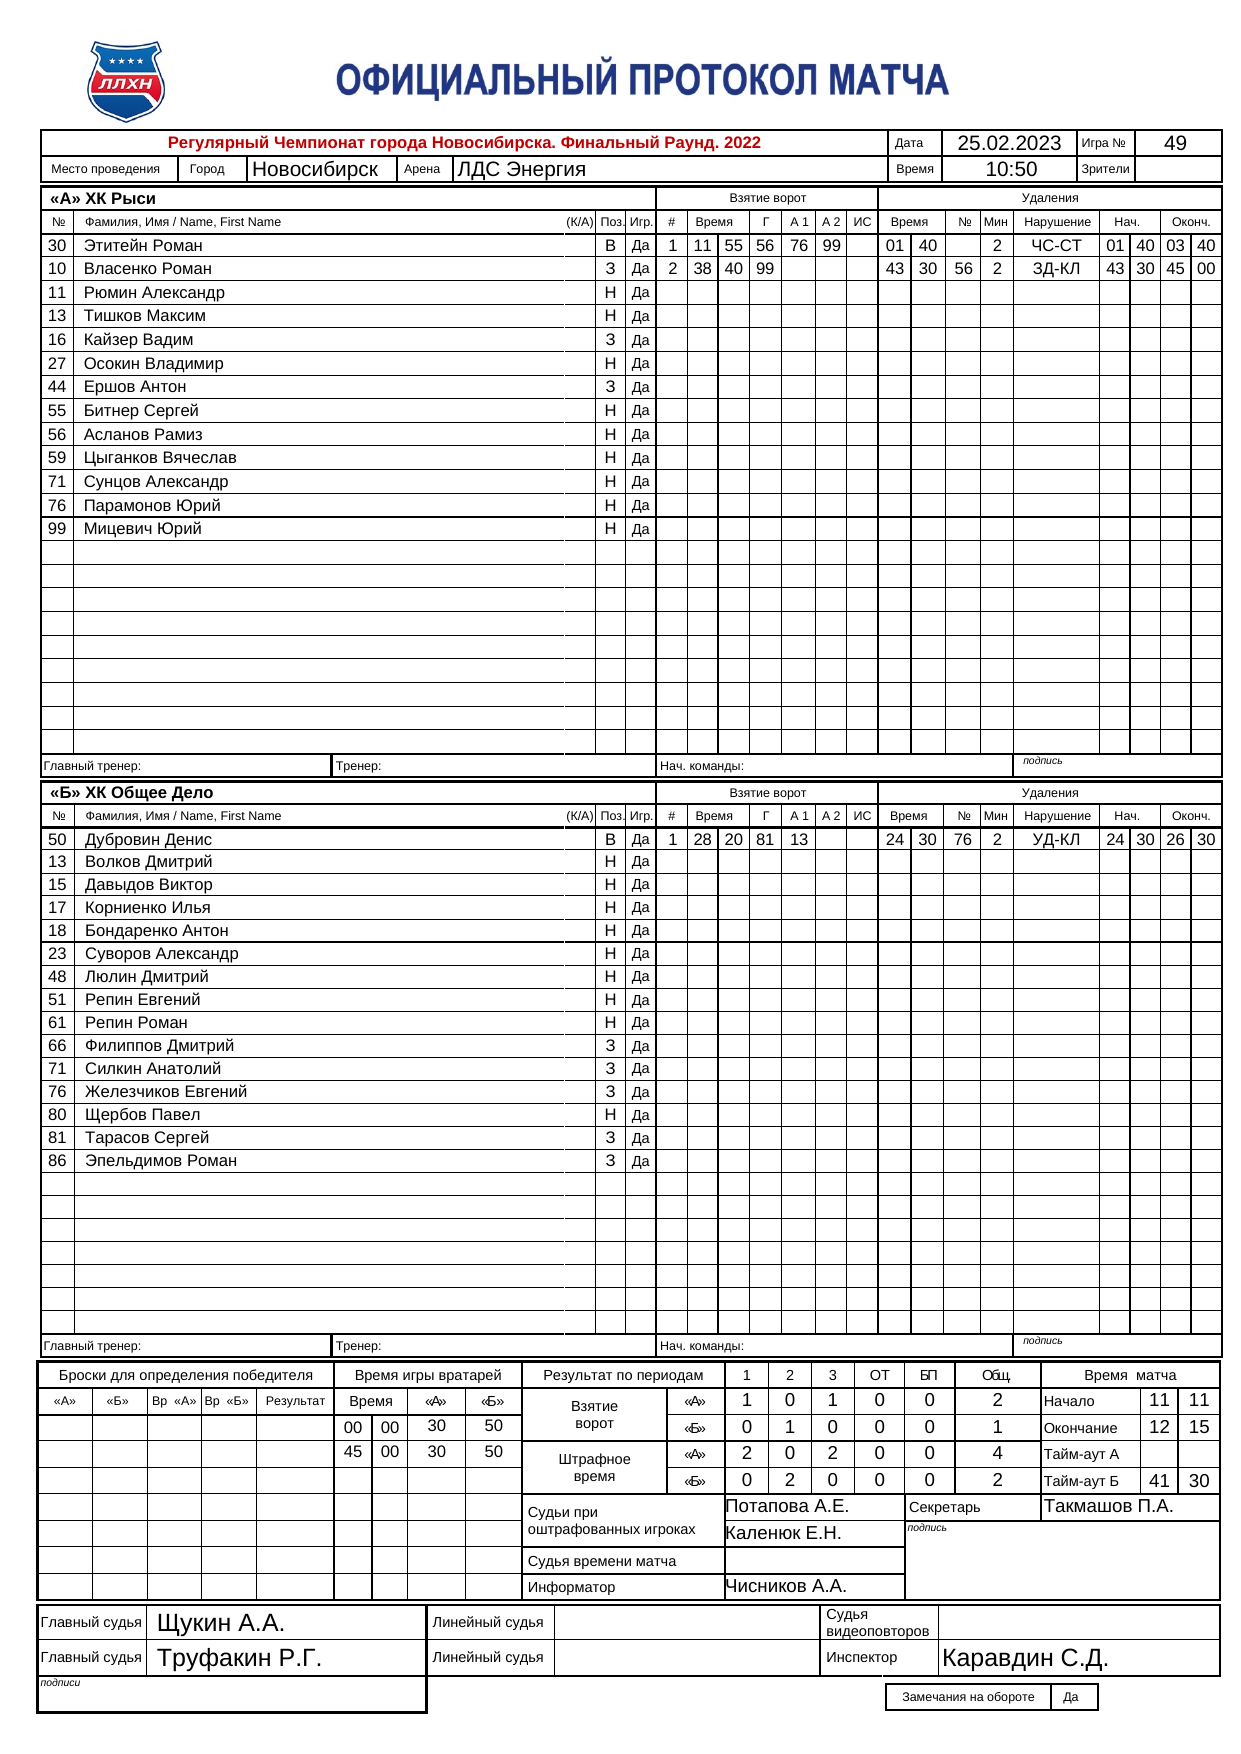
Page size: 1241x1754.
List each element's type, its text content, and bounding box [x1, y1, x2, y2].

table_cell [750, 1265, 781, 1287]
table_cell [1161, 423, 1190, 445]
table_cell [981, 896, 1013, 918]
table_cell [42, 636, 73, 658]
table_cell [879, 494, 910, 516]
table_cell [816, 518, 846, 540]
table_cell [912, 281, 945, 303]
table_cell [879, 1150, 910, 1172]
table_cell [657, 896, 687, 918]
table_cell [1161, 966, 1190, 987]
table_cell [879, 305, 910, 327]
table_cell «Б » [466, 1389, 521, 1413]
table_cell [1100, 1104, 1129, 1126]
table_cell [1131, 1196, 1160, 1218]
table_cell [1131, 874, 1160, 895]
table_header Игра № [1078, 131, 1134, 155]
table_cell [879, 1081, 910, 1103]
table_header ОТ [855, 1363, 904, 1387]
table_cell [816, 966, 846, 987]
table_cell [750, 896, 781, 918]
table_cell [782, 943, 815, 964]
table_cell [657, 1265, 687, 1287]
table_cell [1131, 943, 1160, 964]
table_cell Время [688, 211, 749, 233]
table_cell Нач. команды: [657, 1335, 1012, 1356]
table_cell 11 [42, 281, 73, 303]
table_cell [657, 1311, 687, 1333]
table_cell 30 [912, 829, 943, 849]
table_cell [782, 1288, 815, 1310]
table_cell [1161, 989, 1190, 1011]
table_cell [879, 683, 910, 706]
table_cell Судья времени матча [523, 1548, 724, 1573]
table_cell [719, 399, 749, 422]
table_cell [847, 494, 877, 516]
table_cell [750, 1012, 781, 1033]
table_cell [944, 1219, 980, 1241]
table_cell [1179, 1441, 1219, 1467]
table_cell 66 [42, 1035, 74, 1057]
table_cell [981, 376, 1013, 398]
table_cell [847, 257, 877, 280]
table_cell [981, 423, 1013, 445]
table_cell [688, 1173, 717, 1195]
table_cell [1100, 1150, 1129, 1172]
table_cell [816, 328, 846, 351]
table_cell [750, 730, 781, 753]
table_cell [879, 896, 910, 918]
table_cell [565, 1035, 595, 1057]
table_cell 48 [42, 966, 74, 987]
table_cell 51 [42, 989, 74, 1011]
table_cell [688, 305, 717, 327]
table_cell [1161, 1104, 1190, 1126]
table_cell [565, 1265, 595, 1287]
table_cell [74, 541, 564, 564]
table_cell [816, 943, 846, 964]
table_cell [565, 446, 595, 469]
table_cell [912, 874, 943, 895]
table_cell [816, 612, 846, 634]
table_cell [1131, 305, 1160, 327]
table_cell Н [596, 896, 625, 918]
table_cell Да [626, 423, 655, 445]
table_cell [1192, 305, 1221, 327]
table_cell 1 [657, 235, 687, 256]
table_cell [688, 470, 717, 493]
table_cell [816, 896, 846, 918]
table_cell [946, 612, 980, 634]
table_cell [847, 1311, 877, 1333]
table_cell [39, 1416, 92, 1440]
table_cell [847, 376, 877, 398]
table_cell [912, 565, 945, 587]
table_cell 0 [905, 1389, 954, 1413]
table_cell Фамилия, Имя / Name, First Name [75, 805, 565, 826]
table_cell [202, 1574, 256, 1599]
table_cell [750, 1219, 781, 1241]
table_cell [657, 850, 687, 872]
table_cell [1131, 1265, 1160, 1287]
table_cell № [946, 211, 980, 233]
table_cell [596, 1219, 625, 1241]
table_cell [981, 874, 1013, 895]
table_cell [981, 1081, 1013, 1103]
table_cell [565, 1012, 595, 1033]
table_cell [946, 399, 980, 422]
table_cell [1100, 1081, 1129, 1103]
table_cell 0 [726, 1468, 768, 1493]
table_cell [1100, 305, 1129, 327]
table_cell [1100, 494, 1129, 516]
table_cell [847, 588, 877, 611]
table_cell [719, 707, 749, 729]
table_cell [879, 1196, 910, 1218]
table_cell [946, 235, 980, 256]
table_cell [565, 565, 595, 587]
table_cell [782, 730, 815, 753]
table_cell [912, 1173, 943, 1195]
table_cell [657, 943, 687, 964]
table_cell [1100, 399, 1129, 422]
table_cell [981, 494, 1013, 516]
table_cell [946, 446, 980, 469]
table_cell [750, 376, 781, 398]
table_cell [847, 541, 877, 564]
table_cell Нарушение [1014, 805, 1099, 826]
table_cell [257, 1574, 333, 1599]
table_cell [782, 376, 815, 398]
table_cell 03 [1161, 235, 1190, 256]
table_cell [1161, 943, 1190, 964]
table_cell Да [626, 920, 655, 941]
table_cell [750, 612, 781, 634]
table_cell [565, 636, 595, 658]
table_cell Мин [981, 211, 1013, 233]
table_cell [847, 1196, 877, 1218]
table_cell [202, 1441, 256, 1467]
table_cell [1131, 730, 1160, 753]
table_header Взятие ворот [657, 783, 877, 803]
table_cell [782, 470, 815, 493]
table_cell [688, 565, 717, 587]
table_cell [1131, 470, 1160, 493]
table_cell Игр. [626, 211, 655, 233]
table_cell [719, 1081, 749, 1103]
table_cell [816, 470, 846, 493]
table_cell З [596, 328, 625, 351]
table_cell [1192, 966, 1221, 987]
table_cell З [596, 1058, 625, 1079]
table_cell [1192, 730, 1221, 753]
table_cell [719, 943, 749, 964]
table_cell [688, 1311, 717, 1333]
table_cell Каленюк Е.Н. [726, 1521, 904, 1546]
table_cell Да [626, 1127, 655, 1149]
table_cell [657, 1104, 687, 1126]
table_cell 1 [769, 1415, 811, 1440]
table_cell 13 [42, 850, 74, 872]
table_cell 2 [769, 1468, 811, 1493]
table_cell [912, 470, 945, 493]
table_cell [75, 1173, 564, 1195]
table_cell 76 [42, 1081, 74, 1103]
table_cell Нач. команды: [657, 755, 1012, 776]
table_cell [912, 730, 945, 753]
table_cell [750, 281, 781, 303]
table_cell [202, 1494, 256, 1520]
table_cell [1014, 920, 1099, 941]
table_cell [596, 1196, 625, 1218]
table_cell Тарасов Сергей [75, 1127, 564, 1149]
table_cell [1192, 399, 1221, 422]
table_cell [202, 1547, 256, 1573]
table_cell Потапова А.Е. [726, 1495, 904, 1520]
table_cell [688, 920, 717, 941]
table_cell [816, 1104, 846, 1126]
table_cell [981, 399, 1013, 422]
table_cell [782, 352, 815, 374]
table_cell [782, 989, 815, 1011]
table_cell [1192, 281, 1221, 303]
table_cell [782, 966, 815, 987]
table_cell [1014, 494, 1099, 516]
table_cell [565, 1288, 595, 1310]
table_cell 11 [688, 235, 717, 256]
table_cell [657, 352, 687, 374]
table_cell [42, 1288, 74, 1310]
table_cell [657, 376, 687, 398]
table_cell [565, 1219, 595, 1241]
table_cell «А» [668, 1389, 724, 1413]
table_cell [1131, 1173, 1160, 1195]
table_cell [1161, 730, 1190, 753]
table_cell «Б» [668, 1468, 724, 1493]
table_cell [565, 305, 595, 327]
table_cell [1014, 1219, 1099, 1241]
table_cell [565, 989, 595, 1011]
table_cell [565, 850, 595, 872]
table_cell [944, 1265, 980, 1287]
table_cell [466, 1521, 521, 1546]
table_cell [688, 989, 717, 1011]
table_cell Информатор [523, 1575, 724, 1599]
table_cell [981, 281, 1013, 303]
table_cell В [596, 235, 625, 256]
table_cell 30 [408, 1416, 465, 1440]
table_cell 0 [812, 1468, 854, 1493]
table_cell [912, 850, 943, 872]
table_cell 45 [1161, 257, 1190, 280]
table_cell [1192, 1035, 1221, 1057]
table_cell [1100, 874, 1129, 895]
table_cell [565, 659, 595, 682]
table_cell [1161, 1150, 1190, 1172]
table_cell [74, 659, 564, 682]
table_cell [626, 683, 655, 706]
table_cell [946, 518, 980, 540]
table_cell Г [750, 805, 781, 826]
table_cell [782, 446, 815, 469]
table_cell [657, 470, 687, 493]
table_cell [1131, 423, 1160, 445]
table_cell [1100, 1242, 1129, 1264]
table_cell [202, 1468, 256, 1493]
table_cell [148, 1574, 201, 1599]
table_cell [1131, 1127, 1160, 1149]
table_cell [946, 494, 980, 516]
table_cell [1192, 1081, 1221, 1103]
table_cell [879, 1311, 910, 1333]
table_cell [1192, 943, 1221, 964]
table_cell [626, 730, 655, 753]
table_cell [944, 850, 980, 872]
table_cell [847, 730, 877, 753]
table_cell [944, 1104, 980, 1126]
table_cell [816, 1265, 846, 1287]
table_cell [981, 1242, 1013, 1264]
table_cell Да [626, 352, 655, 374]
table_cell Люлин Дмитрий [75, 966, 564, 987]
table_cell [657, 494, 687, 516]
table_cell [816, 989, 846, 1011]
table_cell [1131, 707, 1160, 729]
table_cell З [596, 1081, 625, 1103]
table_cell [1161, 1196, 1190, 1218]
table_cell [816, 446, 846, 469]
table_cell 76 [782, 235, 815, 256]
table_cell [1161, 518, 1190, 540]
table_cell [657, 588, 687, 611]
table_cell [39, 1494, 92, 1520]
table_cell [719, 541, 749, 564]
table_cell [879, 1035, 910, 1057]
table_cell Зрители [1078, 157, 1134, 181]
table_cell ИС [847, 805, 877, 826]
table_cell Да [626, 829, 655, 849]
table_cell [1192, 874, 1221, 895]
table_cell [1100, 446, 1129, 469]
table_cell [719, 518, 749, 540]
table_cell [373, 1494, 407, 1520]
table_cell [912, 446, 945, 469]
table_cell Н [596, 305, 625, 327]
table_cell 13 [782, 829, 815, 849]
table_cell Да [626, 1104, 655, 1126]
table_cell «А» [408, 1389, 465, 1413]
table_cell Время [335, 1389, 407, 1413]
table_cell [816, 352, 846, 374]
table_cell [847, 565, 877, 587]
table_cell Эпельдимов Роман [75, 1150, 564, 1172]
table_cell [657, 920, 687, 941]
table_cell [1192, 1311, 1221, 1333]
table_cell [1192, 1058, 1221, 1079]
table_cell 12 [1141, 1415, 1177, 1440]
table_cell [1100, 541, 1129, 564]
table_cell [1014, 612, 1099, 634]
table_cell Н [596, 943, 625, 964]
table_cell 4 [956, 1442, 1040, 1467]
table_cell 24 [1100, 829, 1129, 849]
table_cell [719, 874, 749, 895]
table_cell 00 [373, 1441, 407, 1467]
table_cell [688, 352, 717, 374]
table_cell Фамилия, Имя / Name, First Name [74, 211, 565, 233]
table_cell 43 [879, 257, 910, 280]
table_cell [408, 1494, 465, 1520]
table_cell [1100, 588, 1129, 611]
table_cell [981, 920, 1013, 941]
table_cell [879, 730, 910, 753]
table_cell [946, 423, 980, 445]
table_cell [981, 470, 1013, 493]
table_cell [782, 612, 815, 634]
table_cell [1100, 730, 1129, 753]
table_cell [782, 423, 815, 445]
table_cell [782, 494, 815, 516]
table_cell [782, 636, 815, 658]
table_cell [782, 896, 815, 918]
table_cell [93, 1494, 147, 1520]
table_cell [879, 376, 910, 398]
table_cell [847, 518, 877, 540]
table_cell [39, 1574, 92, 1599]
table_cell [847, 470, 877, 493]
table_cell [565, 612, 595, 634]
table_cell [42, 707, 73, 729]
table_cell [879, 328, 910, 351]
table_cell [39, 1441, 92, 1467]
table_cell [847, 446, 877, 469]
table_cell [816, 730, 846, 753]
table_header 25.02.2023 [943, 131, 1076, 155]
table_cell [1161, 565, 1190, 587]
table_cell [1100, 1311, 1129, 1333]
table_cell [719, 920, 749, 941]
table_cell [981, 659, 1013, 682]
table_cell З [596, 1127, 625, 1149]
table_cell [1100, 423, 1129, 445]
table_cell [408, 1468, 465, 1493]
table_cell [1131, 1242, 1160, 1264]
table_cell Да [626, 1081, 655, 1103]
table_cell [912, 1311, 943, 1333]
table_cell [42, 1311, 74, 1333]
table_cell Ершов Антон [74, 376, 564, 398]
table_cell [1141, 1441, 1177, 1467]
table_cell Тренер: [333, 1335, 655, 1356]
table_cell [555, 1606, 819, 1639]
table_cell [847, 235, 877, 256]
table_cell [782, 1104, 815, 1126]
table_cell [257, 1521, 333, 1546]
table_cell [1192, 1196, 1221, 1218]
table_cell А 2 [816, 805, 846, 826]
table_cell А 1 [782, 211, 815, 233]
table_cell [1131, 1104, 1160, 1126]
table_cell [944, 1081, 980, 1103]
table_cell 45 [335, 1441, 371, 1467]
table_header Замечания на обороте [887, 1685, 1050, 1709]
table_header БП [905, 1363, 954, 1387]
table_cell [912, 1104, 943, 1126]
table_cell [626, 1311, 655, 1333]
table_cell [565, 494, 595, 516]
table_cell [1014, 1081, 1099, 1103]
table_cell [944, 1173, 980, 1195]
table_cell [565, 257, 595, 280]
table_cell [946, 588, 980, 611]
table_cell [1161, 1311, 1190, 1333]
picture [5, 28, 1179, 129]
table_header 49 [1136, 131, 1221, 155]
table_cell [1131, 1150, 1160, 1172]
table_cell [912, 707, 945, 729]
table_cell [596, 1288, 625, 1310]
table_cell подпись [906, 1522, 1219, 1599]
table_cell 55 [42, 399, 73, 422]
table_cell [466, 1494, 521, 1520]
table_cell [981, 541, 1013, 564]
table_cell 99 [816, 235, 846, 256]
table_cell [1014, 541, 1099, 564]
table_cell [981, 1173, 1013, 1195]
table_cell [688, 1150, 717, 1172]
table_cell 86 [42, 1150, 74, 1172]
table_cell [981, 1196, 1013, 1218]
table_cell [1161, 1058, 1190, 1079]
table_cell Н [596, 920, 625, 941]
table_cell Время [688, 805, 749, 826]
table_cell Линейный судья [428, 1606, 554, 1639]
table_cell [816, 1081, 846, 1103]
table_cell 00 [1192, 257, 1221, 280]
table_cell [1131, 494, 1160, 516]
table_cell [1192, 896, 1221, 918]
table_cell [946, 730, 980, 753]
table_cell [946, 565, 980, 587]
table_cell УД-КЛ [1014, 829, 1099, 849]
table_cell [782, 257, 815, 280]
table_cell Дубровин Денис [75, 829, 564, 849]
table_cell [912, 989, 943, 1011]
table_cell [816, 1058, 846, 1079]
table_cell [719, 1012, 749, 1033]
table_cell [912, 1265, 943, 1287]
table_cell [719, 565, 749, 587]
table_cell [946, 352, 980, 374]
table_cell 26 [1161, 829, 1190, 849]
table_cell [1100, 1173, 1129, 1195]
table_cell Новосибирск [248, 157, 396, 181]
table_cell # [657, 211, 687, 233]
table_cell [782, 850, 815, 872]
table_cell [688, 1035, 717, 1057]
table_cell [912, 352, 945, 374]
table_cell Нач. [1100, 211, 1160, 233]
table_cell [1014, 659, 1099, 682]
table_cell [1014, 399, 1099, 422]
table_cell [148, 1468, 201, 1493]
table_cell [816, 1127, 846, 1149]
table_cell Мицевич Юрий [74, 518, 564, 540]
table_cell [879, 565, 910, 587]
table_cell [981, 1265, 1013, 1287]
table_cell [657, 989, 687, 1011]
table_cell «А» [668, 1442, 724, 1467]
table_cell 0 [812, 1415, 854, 1440]
table_cell Щукин А.А. [147, 1606, 425, 1639]
table_cell [626, 541, 655, 564]
table_cell [688, 1127, 717, 1149]
table_cell [1100, 850, 1129, 872]
table_cell [719, 989, 749, 1011]
table_cell [912, 518, 945, 540]
table_cell [1014, 1058, 1099, 1079]
table_cell 0 [769, 1442, 811, 1467]
table_cell Щербов Павел [75, 1104, 564, 1126]
table_cell [1100, 1035, 1129, 1057]
table_header Да [1052, 1685, 1097, 1709]
table_cell [750, 683, 781, 706]
table_cell [944, 989, 980, 1011]
table_cell [750, 1035, 781, 1057]
table_cell [883, 1677, 1220, 1681]
table_cell 76 [944, 829, 980, 849]
table_cell Н [596, 470, 625, 493]
table_cell [688, 494, 717, 516]
table_cell [1161, 328, 1190, 351]
table_cell 2 [956, 1389, 1040, 1413]
table_cell [750, 470, 781, 493]
table_cell 0 [855, 1389, 904, 1413]
table_cell [981, 850, 1013, 872]
table_cell # [657, 805, 687, 826]
table_cell Каравдин С.Д. [939, 1640, 1219, 1675]
table_cell 40 [1131, 235, 1160, 256]
table_cell [816, 850, 846, 872]
table_cell Силкин Анатолий [75, 1058, 564, 1079]
table_cell [719, 730, 749, 753]
table_cell [1192, 588, 1221, 611]
table_cell [981, 1058, 1013, 1079]
table_cell [1136, 157, 1221, 181]
table_cell [1161, 1265, 1190, 1287]
table_cell [879, 1219, 910, 1241]
table_cell [750, 494, 781, 516]
table_cell [981, 683, 1013, 706]
table_cell [1161, 1012, 1190, 1033]
table_cell [1014, 588, 1099, 611]
table_cell [688, 1196, 717, 1218]
table_cell [946, 683, 980, 706]
table_cell А 1 [782, 805, 815, 826]
table_cell [688, 730, 717, 753]
table_cell [1192, 1150, 1221, 1172]
table_cell [1161, 588, 1190, 611]
table_cell [944, 1196, 980, 1218]
table_cell [750, 874, 781, 895]
table_cell [657, 683, 687, 706]
table_cell [946, 305, 980, 327]
table_cell [719, 588, 749, 611]
table_cell [719, 1288, 749, 1310]
table_cell Да [626, 989, 655, 1011]
table_cell 24 [879, 829, 910, 849]
table_cell [879, 966, 910, 987]
table_cell [782, 541, 815, 564]
table_cell [1099, 1682, 1220, 1711]
table_cell [74, 636, 564, 658]
table_cell [981, 966, 1013, 987]
table_cell [657, 1288, 687, 1310]
table_cell [750, 707, 781, 729]
table_cell [596, 541, 625, 564]
table_cell [879, 920, 910, 941]
table_cell Кайзер Вадим [74, 328, 564, 351]
table_cell [1192, 423, 1221, 445]
table_cell [1192, 1127, 1221, 1149]
table_cell [626, 1196, 655, 1218]
table_cell [816, 636, 846, 658]
table_cell [1014, 446, 1099, 469]
table_cell [1100, 612, 1129, 634]
table_cell [719, 659, 749, 682]
table_cell [626, 636, 655, 658]
table_cell [75, 1242, 564, 1264]
table_cell [944, 1012, 980, 1033]
table_cell [782, 588, 815, 611]
table_cell [981, 707, 1013, 729]
table_cell Да [626, 235, 655, 256]
table_cell [257, 1547, 333, 1573]
table_cell ЧС-СТ [1014, 235, 1099, 256]
table_cell [981, 730, 1013, 753]
table_cell [1131, 612, 1160, 634]
table_cell [565, 683, 595, 706]
table_cell [1131, 565, 1160, 587]
table_cell Начало [1042, 1389, 1140, 1413]
table_cell [816, 494, 846, 516]
table_cell [750, 1311, 781, 1333]
table_cell Да [626, 1150, 655, 1172]
table_cell 0 [905, 1442, 954, 1467]
table_cell [719, 1035, 749, 1057]
table_cell [1014, 636, 1099, 658]
table_cell Инспектор [821, 1640, 938, 1675]
table_cell Да [626, 518, 655, 540]
table_cell [74, 612, 564, 634]
table_cell [565, 399, 595, 422]
table_cell Судья видеоповторов [821, 1606, 938, 1639]
table_cell Время [879, 211, 945, 233]
table_cell [847, 1012, 877, 1033]
table_cell Время [889, 157, 941, 181]
table_cell [596, 636, 625, 658]
table_cell [1192, 1104, 1221, 1126]
table_cell [657, 966, 687, 987]
table_cell Да [626, 494, 655, 516]
table_cell (К/А) [565, 211, 595, 233]
table_cell [408, 1574, 465, 1599]
table_cell 56 [42, 423, 73, 445]
table_cell [688, 399, 717, 422]
table_cell [750, 1104, 781, 1126]
table_cell [93, 1574, 147, 1599]
table_cell [565, 518, 595, 540]
table_cell 56 [750, 235, 781, 256]
table_cell 0 [855, 1468, 904, 1493]
table_cell Да [626, 470, 655, 493]
table_cell [657, 659, 687, 682]
table_cell Корниенко Илья [75, 896, 564, 918]
table_cell [879, 1265, 910, 1287]
table_cell [1192, 850, 1221, 872]
table_cell [1014, 1104, 1099, 1126]
table_cell 30 [1192, 829, 1221, 849]
table_cell [912, 376, 945, 398]
table_cell [719, 1311, 749, 1333]
table_cell [1100, 376, 1129, 398]
table_cell [657, 1127, 687, 1149]
table_cell Н [596, 989, 625, 1011]
table_cell [688, 588, 717, 611]
table_cell [981, 943, 1013, 964]
table_cell [596, 730, 625, 753]
table_cell [565, 943, 595, 964]
table_cell [1131, 352, 1160, 374]
table_cell [596, 659, 625, 682]
table_cell [1161, 850, 1190, 872]
table_cell [466, 1574, 521, 1599]
table_cell ЛДС Энергия [454, 157, 887, 181]
table_cell [912, 1150, 943, 1172]
table_cell [1100, 683, 1129, 706]
table_cell [42, 541, 73, 564]
table_cell [816, 305, 846, 327]
table_cell [750, 1127, 781, 1149]
table_cell Штрафное время [523, 1442, 666, 1493]
table_cell [688, 1012, 717, 1033]
table_cell [626, 1173, 655, 1195]
table_cell Оконч. [1161, 805, 1221, 826]
table_cell [1192, 470, 1221, 493]
table_cell [719, 305, 749, 327]
table_cell [782, 328, 815, 351]
table_cell подпись [1014, 1335, 1221, 1356]
table_cell [719, 1242, 749, 1264]
table_cell [939, 1606, 1219, 1639]
table_cell [335, 1547, 371, 1573]
table_cell [466, 1547, 521, 1573]
table_cell [750, 659, 781, 682]
table_cell Сунцов Александр [74, 470, 564, 493]
table_cell 30 [1131, 829, 1160, 849]
table_cell [912, 1081, 943, 1103]
table_cell [944, 1311, 980, 1333]
table_cell [688, 1242, 717, 1264]
table_cell [1100, 470, 1129, 493]
table_cell [782, 1058, 815, 1079]
table_cell Репин Роман [75, 1012, 564, 1033]
table_cell Арена [398, 157, 452, 181]
table_cell [565, 1150, 595, 1172]
table_cell [202, 1521, 256, 1546]
table_cell [719, 1150, 749, 1172]
table_cell [816, 588, 846, 611]
table_cell [1100, 328, 1129, 351]
table_cell [75, 1196, 564, 1218]
table_cell [816, 1012, 846, 1033]
table_cell [1100, 920, 1129, 941]
table_header Время матча [1042, 1363, 1219, 1387]
table_cell [719, 494, 749, 516]
table_cell [750, 989, 781, 1011]
table_cell [1192, 659, 1221, 682]
table_cell [1131, 376, 1160, 398]
table_cell [944, 1242, 980, 1264]
table_cell [782, 1265, 815, 1287]
table_cell 15 [1179, 1415, 1219, 1440]
table_cell [1100, 1219, 1129, 1241]
table_cell [912, 1127, 943, 1149]
table_cell [688, 850, 717, 872]
table_cell [565, 920, 595, 941]
table_cell [1161, 305, 1190, 327]
table_cell [847, 1127, 877, 1149]
table_cell [1014, 1035, 1099, 1057]
table_cell [657, 1150, 687, 1172]
table_cell [1014, 966, 1099, 987]
table_cell [944, 1288, 980, 1310]
table_cell 11 [1179, 1389, 1219, 1413]
table_cell [42, 683, 73, 706]
table_cell Да [626, 943, 655, 964]
table_cell [719, 470, 749, 493]
table_cell [847, 966, 877, 987]
table_cell [688, 328, 717, 351]
table_cell [782, 1012, 815, 1033]
table_cell [565, 352, 595, 374]
table_cell [688, 1219, 717, 1241]
table_cell [657, 1058, 687, 1079]
table_cell [688, 896, 717, 918]
table_cell ЗД-КЛ [1014, 257, 1099, 280]
table_cell [879, 399, 910, 422]
table_cell [981, 1288, 1013, 1310]
table_cell Вр «Б» [202, 1389, 256, 1413]
table_cell [1014, 1265, 1099, 1287]
table_cell [1131, 989, 1160, 1011]
table_cell Бондаренко Антон [75, 920, 564, 941]
table_cell Да [626, 281, 655, 303]
table_cell [847, 1104, 877, 1126]
table_cell [1161, 470, 1190, 493]
table_cell [847, 1081, 877, 1103]
table_cell [750, 943, 781, 964]
table_cell 2 [981, 829, 1013, 849]
table_cell [1161, 494, 1190, 516]
table_cell [782, 518, 815, 540]
table_cell [1100, 966, 1129, 987]
table_cell [816, 1288, 846, 1310]
table_cell [816, 920, 846, 941]
table_cell Битнер Сергей [74, 399, 564, 422]
table_cell «Б» [93, 1389, 147, 1413]
table_cell [596, 1173, 625, 1195]
table_cell [719, 850, 749, 872]
table_cell [1192, 707, 1221, 729]
table_cell [1161, 874, 1190, 895]
table_cell [1131, 1288, 1160, 1310]
table_cell [944, 874, 980, 895]
table_cell Н [596, 850, 625, 872]
table_cell [750, 305, 781, 327]
table_cell [981, 1127, 1013, 1149]
table_cell Поз. [596, 211, 625, 233]
table_cell [657, 1242, 687, 1264]
table_cell Судьи при оштрафованных игроках [523, 1495, 724, 1546]
table_cell Главный судья [39, 1640, 146, 1675]
table_cell З [596, 1035, 625, 1057]
table_cell [1192, 683, 1221, 706]
table_cell [1161, 636, 1190, 658]
table_cell Секретарь [906, 1495, 1040, 1520]
table_cell [912, 1196, 943, 1218]
table_cell [981, 305, 1013, 327]
table_cell 43 [1100, 257, 1129, 280]
table_header 3 [812, 1363, 854, 1387]
table_cell [847, 1265, 877, 1287]
table_cell [1131, 683, 1160, 706]
table_cell А 2 [816, 211, 846, 233]
table_cell [373, 1547, 407, 1573]
table_cell [847, 1288, 877, 1310]
table_cell [93, 1441, 147, 1467]
table_cell № [42, 805, 74, 826]
table_cell [816, 376, 846, 398]
table_cell [1014, 874, 1099, 895]
table_cell [1014, 683, 1099, 706]
table_cell [657, 541, 687, 564]
table_cell 10 [42, 257, 73, 280]
table_cell [946, 707, 980, 729]
table_cell [879, 1104, 910, 1126]
table_cell [1131, 1081, 1160, 1103]
table_cell [1192, 565, 1221, 587]
table_cell [1192, 636, 1221, 658]
table_cell [1161, 1127, 1190, 1149]
table_cell [657, 1035, 687, 1057]
table_cell [93, 1416, 147, 1440]
table_cell [981, 1150, 1013, 1172]
table_cell [565, 235, 595, 256]
table_cell [93, 1521, 147, 1546]
table_cell [1100, 518, 1129, 540]
table_header 2 [769, 1363, 811, 1387]
table_cell [847, 1058, 877, 1079]
table_cell Труфакин Р.Г. [147, 1640, 425, 1675]
table_cell 11 [1141, 1389, 1177, 1413]
table_cell [428, 1677, 882, 1711]
table_cell Нач. [1100, 805, 1160, 826]
table_cell [688, 707, 717, 729]
table_cell [816, 683, 846, 706]
table_cell [879, 423, 910, 445]
table_cell [879, 874, 910, 895]
table_cell [657, 1196, 687, 1218]
table_cell 0 [855, 1442, 904, 1467]
table_cell [847, 305, 877, 327]
table_cell [912, 1219, 943, 1241]
table_cell [1014, 1196, 1099, 1218]
table_cell [596, 683, 625, 706]
table_header Время игры вратарей [335, 1363, 521, 1387]
table_cell [688, 1058, 717, 1079]
table_cell [981, 518, 1013, 540]
table_cell Парамонов Юрий [74, 494, 564, 516]
table_cell [847, 874, 877, 895]
table_cell [782, 1173, 815, 1195]
table_cell [912, 943, 943, 964]
table_cell Тайм-аут Б [1042, 1468, 1140, 1493]
table_cell 30 [912, 257, 945, 280]
table_cell [912, 683, 945, 706]
table_cell [1192, 612, 1221, 634]
table_cell [946, 328, 980, 351]
table_cell Время [879, 805, 943, 826]
table_cell [944, 966, 980, 987]
table_cell [688, 541, 717, 564]
table_header 1 [726, 1363, 768, 1387]
table_cell [335, 1574, 371, 1599]
table_cell 71 [42, 470, 73, 493]
table_cell № [944, 805, 980, 826]
table_cell [1161, 1219, 1190, 1241]
table_cell [1131, 328, 1160, 351]
table_cell Тренер: [333, 755, 655, 776]
table_cell Власенко Роман [74, 257, 564, 280]
table_cell [657, 1219, 687, 1241]
table_cell 30 [42, 235, 73, 256]
table_cell 30 [408, 1441, 465, 1467]
table_cell [42, 1265, 74, 1287]
table_cell [879, 707, 910, 729]
table_cell [782, 1150, 815, 1172]
table_cell 01 [879, 235, 910, 256]
table_cell [555, 1640, 819, 1675]
table_cell Н [596, 874, 625, 895]
table_cell [816, 257, 846, 280]
table_cell [816, 1150, 846, 1172]
table_cell Н [596, 352, 625, 374]
table_cell 10:50 [943, 157, 1076, 181]
table_cell [688, 518, 717, 540]
table_cell [879, 1058, 910, 1079]
table_cell [657, 328, 687, 351]
table_cell 2 [812, 1442, 854, 1467]
table_cell [1014, 1288, 1099, 1310]
table_cell [688, 966, 717, 987]
table_cell [750, 1288, 781, 1310]
table_cell Давыдов Виктор [75, 874, 564, 895]
table_cell [750, 565, 781, 587]
table_cell [148, 1416, 201, 1440]
table_cell Линейный судья [428, 1640, 554, 1675]
table_cell [1100, 352, 1129, 374]
table_cell [912, 305, 945, 327]
table_cell [816, 1242, 846, 1264]
table_cell [1161, 896, 1190, 918]
table_cell Взятие ворот [523, 1389, 666, 1440]
table_cell [657, 1012, 687, 1033]
table_cell «А» [39, 1389, 92, 1413]
table_cell [719, 1265, 749, 1287]
table_cell [912, 896, 943, 918]
table_cell Н [596, 399, 625, 422]
table_cell [688, 1265, 717, 1287]
table_cell [981, 446, 1013, 469]
table_cell [981, 1035, 1013, 1057]
table_cell [782, 281, 815, 303]
table_cell [879, 446, 910, 469]
table_cell 2 [981, 257, 1013, 280]
table_cell [688, 376, 717, 398]
table_cell З [596, 376, 625, 398]
table_cell № [42, 211, 73, 233]
table_cell [1100, 1058, 1129, 1079]
table_cell [74, 565, 564, 587]
table_cell [912, 328, 945, 351]
table_cell Филиппов Дмитрий [75, 1035, 564, 1057]
table_cell [912, 494, 945, 516]
table_cell [626, 1288, 655, 1310]
table_cell [944, 1150, 980, 1172]
table_cell [1131, 1058, 1160, 1079]
table_cell [1192, 989, 1221, 1011]
table_cell Город [179, 157, 246, 181]
table_cell [1131, 518, 1160, 540]
table_cell [1014, 518, 1099, 540]
table_cell 71 [42, 1058, 74, 1079]
table_cell [1100, 1196, 1129, 1218]
table_cell [565, 423, 595, 445]
table_cell Чисников А.А. [726, 1575, 904, 1599]
table_cell [847, 683, 877, 706]
table_cell [719, 1104, 749, 1126]
table_cell Осокин Владимир [74, 352, 564, 374]
table_header Результат по периодам [523, 1363, 724, 1387]
table_cell [257, 1416, 333, 1440]
table_cell Главный тренер: [42, 1335, 330, 1356]
table_cell [1014, 730, 1099, 753]
table_cell 2 [981, 235, 1013, 256]
table_header Взятие ворот [657, 188, 877, 209]
table_cell [750, 1196, 781, 1218]
table_cell Главный тренер: [42, 755, 330, 776]
table_cell [1192, 1012, 1221, 1033]
table_cell [688, 659, 717, 682]
table_cell [981, 1219, 1013, 1241]
table_cell [565, 1058, 595, 1079]
table_cell [726, 1548, 904, 1573]
table_cell [879, 943, 910, 964]
table_cell [1161, 1242, 1190, 1264]
table_cell [42, 588, 73, 611]
table_cell [782, 1196, 815, 1218]
table_cell [981, 612, 1013, 634]
table_cell [657, 612, 687, 634]
table_cell [946, 659, 980, 682]
table_cell [657, 1081, 687, 1103]
table_cell [93, 1547, 147, 1573]
table_cell [782, 874, 815, 895]
table_cell [719, 636, 749, 658]
table_cell [335, 1521, 371, 1546]
table_cell Н [596, 281, 625, 303]
table_cell [148, 1494, 201, 1520]
table_cell [1100, 1127, 1129, 1149]
table_cell [1161, 707, 1190, 729]
table_cell [373, 1521, 407, 1546]
table_cell [42, 730, 73, 753]
table_cell 50 [466, 1416, 521, 1440]
table_cell [596, 565, 625, 587]
table_cell [879, 1242, 910, 1264]
table_cell 2 [726, 1442, 768, 1467]
table_cell [565, 966, 595, 987]
table_cell [912, 1035, 943, 1057]
table_cell 41 [1141, 1468, 1177, 1493]
table_cell [657, 730, 687, 753]
table_cell [750, 636, 781, 658]
table_cell [1192, 1219, 1221, 1241]
table_cell [75, 1288, 564, 1310]
table_cell [93, 1468, 147, 1493]
table_cell Асланов Рамиз [74, 423, 564, 445]
table_cell 00 [373, 1416, 407, 1440]
table_cell [719, 1058, 749, 1079]
table_cell [1131, 659, 1160, 682]
table_cell 17 [42, 896, 74, 918]
table_cell [74, 730, 564, 753]
table_cell [1014, 1242, 1099, 1264]
table_cell [626, 588, 655, 611]
table_cell [1192, 328, 1221, 351]
table_cell [688, 612, 717, 634]
table_cell [816, 1219, 846, 1241]
table_cell [657, 423, 687, 445]
table_cell [847, 1150, 877, 1172]
table_cell [944, 943, 980, 964]
table_cell [257, 1494, 333, 1520]
table_cell [1131, 1219, 1160, 1241]
table_cell [912, 423, 945, 445]
table_cell [816, 399, 846, 422]
table_cell [981, 989, 1013, 1011]
table_header Регулярный Чемпионат города Новосибирска. Финальный Раунд. 2022 [42, 131, 887, 155]
table_cell [202, 1416, 256, 1440]
table_cell [565, 1242, 595, 1264]
table_cell [912, 636, 945, 658]
table_cell [944, 1035, 980, 1057]
table_cell Да [626, 850, 655, 872]
table_cell [879, 989, 910, 1011]
table_cell Г [750, 211, 781, 233]
table_cell [596, 1242, 625, 1264]
table_cell [1161, 1288, 1190, 1310]
table_cell Да [626, 1012, 655, 1033]
table_cell [1161, 612, 1190, 634]
table_cell [42, 659, 73, 682]
table_cell [565, 1127, 595, 1149]
table_cell 1 [726, 1389, 768, 1413]
table_cell [1100, 281, 1129, 303]
table_cell [1014, 470, 1099, 493]
table_cell [565, 281, 595, 303]
table_cell [1161, 920, 1190, 941]
table_cell [816, 423, 846, 445]
table_cell [879, 659, 910, 682]
table_cell [782, 920, 815, 941]
table_cell [847, 423, 877, 445]
table_cell [1014, 423, 1099, 445]
table_cell [565, 896, 595, 918]
table_cell Место проведения [42, 157, 177, 181]
table_cell В [596, 829, 625, 849]
table_cell [688, 1288, 717, 1310]
table_cell [912, 1242, 943, 1264]
table_cell [565, 588, 595, 611]
table_cell [1161, 352, 1190, 374]
table_cell [1014, 565, 1099, 587]
table_cell [1131, 636, 1160, 658]
table_cell [847, 707, 877, 729]
table_cell [466, 1468, 521, 1493]
table_cell [944, 1058, 980, 1079]
table_cell [782, 565, 815, 587]
table_cell [879, 541, 910, 564]
table_cell [847, 352, 877, 374]
table_cell [148, 1547, 201, 1573]
table_cell 23 [42, 943, 74, 964]
table_cell [879, 1173, 910, 1195]
table_cell [39, 1521, 92, 1546]
table_cell [912, 1012, 943, 1033]
table_cell 1 [812, 1389, 854, 1413]
table_cell Да [626, 257, 655, 280]
table_cell [657, 636, 687, 658]
table_cell [782, 707, 815, 729]
table_cell З [596, 1150, 625, 1172]
table_cell [1131, 399, 1160, 422]
table_cell [42, 1196, 74, 1218]
table_cell 61 [42, 1012, 74, 1033]
table_cell [626, 1219, 655, 1241]
table_cell 15 [42, 874, 74, 895]
table_cell [719, 1173, 749, 1195]
table_cell 30 [1179, 1468, 1219, 1493]
table_cell Репин Евгений [75, 989, 564, 1011]
table_cell [1100, 1265, 1129, 1287]
table_cell [39, 1547, 92, 1573]
table_cell 13 [42, 305, 73, 327]
table_cell Да [626, 966, 655, 987]
table_cell [816, 1196, 846, 1218]
table_cell Нарушение [1014, 211, 1099, 233]
table_cell [847, 612, 877, 634]
table_cell Тайм-аут А [1042, 1441, 1140, 1467]
table_cell [1161, 1035, 1190, 1057]
table_cell [750, 1173, 781, 1195]
table_cell [750, 1150, 781, 1172]
table_cell Да [626, 399, 655, 422]
table_cell [944, 920, 980, 941]
table_cell [847, 328, 877, 351]
table_cell [1192, 920, 1221, 941]
table_cell [1161, 281, 1190, 303]
table_cell 0 [855, 1415, 904, 1440]
table_cell [1100, 896, 1129, 918]
table_cell [688, 943, 717, 964]
table_cell 30 [1131, 257, 1160, 280]
table_cell Волков Дмитрий [75, 850, 564, 872]
table_cell [257, 1468, 333, 1493]
table_cell [688, 423, 717, 445]
table_cell 38 [688, 257, 717, 280]
table_cell [750, 588, 781, 611]
table_cell [981, 565, 1013, 587]
table_cell 44 [42, 376, 73, 398]
table_cell [946, 470, 980, 493]
table_cell [847, 1035, 877, 1057]
table_cell Такмашов П.А. [1042, 1495, 1219, 1520]
table_cell [565, 874, 595, 895]
table_cell Игр. [626, 805, 655, 826]
table_cell [1131, 920, 1160, 941]
table_cell [1014, 896, 1099, 918]
table_cell [912, 659, 945, 682]
table_cell [688, 1081, 717, 1103]
table_cell [1014, 376, 1099, 398]
table_cell З [596, 257, 625, 280]
table_cell [657, 281, 687, 303]
table_cell [1192, 1265, 1221, 1287]
table_cell [1192, 376, 1221, 398]
table_cell [657, 707, 687, 729]
table_cell [657, 518, 687, 540]
table_cell [1014, 943, 1099, 964]
table_cell [1131, 1035, 1160, 1057]
table_cell [912, 1288, 943, 1310]
table_cell [1192, 518, 1221, 540]
table_cell 27 [42, 352, 73, 374]
table_cell [719, 1196, 749, 1218]
table_header Дата [889, 131, 941, 155]
table_cell 2 [657, 257, 687, 280]
table_cell Цыганков Вячеслав [74, 446, 564, 469]
table_cell [596, 1265, 625, 1287]
table_cell [981, 1311, 1013, 1333]
table_cell [750, 423, 781, 445]
table_cell [782, 1035, 815, 1057]
table_cell [750, 328, 781, 351]
table_cell [782, 1242, 815, 1264]
table_cell [42, 612, 73, 634]
table_cell 56 [946, 257, 980, 280]
table_cell [688, 281, 717, 303]
table_cell [1100, 989, 1129, 1011]
table_cell [912, 1058, 943, 1079]
table_cell [816, 659, 846, 682]
table_cell [782, 1081, 815, 1103]
table_cell Да [626, 1058, 655, 1079]
table_cell Да [626, 896, 655, 918]
table_cell 1 [956, 1415, 1040, 1440]
table_cell [981, 588, 1013, 611]
table_cell [879, 636, 910, 658]
table_cell [782, 399, 815, 422]
table_cell [1131, 446, 1160, 469]
table_cell [879, 1012, 910, 1033]
table_cell [74, 588, 564, 611]
table_cell [719, 328, 749, 351]
table_cell 20 [719, 829, 749, 849]
table_cell [750, 518, 781, 540]
table_cell 81 [750, 829, 781, 849]
table_cell [1192, 541, 1221, 564]
table_cell Н [596, 1104, 625, 1126]
table_cell [750, 850, 781, 872]
table_cell [879, 470, 910, 493]
table_cell [750, 920, 781, 941]
table_cell [335, 1494, 371, 1520]
table_cell [946, 541, 980, 564]
table_cell Н [596, 494, 625, 516]
table_cell [1100, 565, 1129, 587]
table_cell [1131, 1012, 1160, 1033]
table_cell [1131, 850, 1160, 872]
table_cell Результат [257, 1389, 333, 1413]
table_cell Да [626, 874, 655, 895]
table_cell [1014, 707, 1099, 729]
table_cell [847, 1173, 877, 1195]
table_cell Н [596, 446, 625, 469]
table_cell [1100, 707, 1129, 729]
table_cell 00 [335, 1416, 371, 1440]
table_cell [565, 707, 595, 729]
table_cell Да [626, 305, 655, 327]
table_cell [1192, 1173, 1221, 1195]
table_cell [1161, 659, 1190, 682]
table_cell [782, 1311, 815, 1333]
table_cell [816, 1173, 846, 1195]
table_cell [565, 328, 595, 351]
table_cell [847, 281, 877, 303]
table_cell Н [596, 966, 625, 987]
table_cell Н [596, 423, 625, 445]
table_cell [1192, 446, 1221, 469]
table_cell 50 [466, 1441, 521, 1467]
table_cell [1014, 305, 1099, 327]
table_cell [847, 896, 877, 918]
table_cell [335, 1468, 371, 1493]
table_cell [75, 1311, 564, 1333]
table_cell 40 [719, 257, 749, 280]
table_cell [847, 399, 877, 422]
table_cell [816, 1311, 846, 1333]
table_cell [39, 1468, 92, 1493]
table_cell [688, 874, 717, 895]
table_cell [1131, 1311, 1160, 1333]
table_cell [912, 966, 943, 987]
table_cell 0 [905, 1468, 954, 1493]
table_cell [719, 352, 749, 374]
table_cell [42, 1173, 74, 1195]
table_cell [657, 399, 687, 422]
table_cell [565, 730, 595, 753]
table_cell [719, 896, 749, 918]
table_cell Оконч. [1161, 211, 1221, 233]
table_cell [657, 874, 687, 895]
table_cell [782, 659, 815, 682]
table_cell [750, 1058, 781, 1079]
table_cell [912, 920, 943, 941]
table_cell [944, 1127, 980, 1149]
table_cell Главный судья [39, 1606, 146, 1639]
table_cell [1131, 281, 1160, 303]
table_cell [565, 1173, 595, 1195]
table_cell [750, 541, 781, 564]
table_cell Окончание [1042, 1415, 1140, 1440]
table_cell [750, 966, 781, 987]
table_cell 80 [42, 1104, 74, 1126]
table_cell [1100, 943, 1129, 964]
table_cell [816, 874, 846, 895]
table_cell Да [626, 1035, 655, 1057]
table_cell [1014, 352, 1099, 374]
table_cell [688, 636, 717, 658]
table_cell Тишков Максим [74, 305, 564, 327]
table_cell [981, 1104, 1013, 1126]
table_cell Рюмин Александр [74, 281, 564, 303]
table_cell [1192, 1242, 1221, 1264]
table_cell ИС [847, 211, 877, 233]
table_cell 18 [42, 920, 74, 941]
table_cell [879, 850, 910, 872]
table_cell [42, 1219, 74, 1241]
table_cell [596, 1311, 625, 1333]
table_cell [688, 683, 717, 706]
table_cell подпись [1014, 755, 1221, 776]
table_cell 0 [905, 1415, 954, 1440]
table_cell [688, 446, 717, 469]
table_cell [847, 920, 877, 941]
table_cell 59 [42, 446, 73, 469]
table_header Удаления [879, 783, 1221, 803]
table_cell [1014, 281, 1099, 303]
table_cell [565, 541, 595, 564]
table_cell [816, 541, 846, 564]
table_cell [981, 352, 1013, 374]
table_cell [847, 1219, 877, 1241]
table_cell 28 [688, 829, 717, 849]
table_cell [626, 707, 655, 729]
table_cell [1161, 1173, 1190, 1195]
table_cell [719, 423, 749, 445]
table_cell [74, 683, 564, 706]
table_cell Да [626, 328, 655, 351]
table_header Удаления [879, 188, 1221, 209]
table_cell 40 [912, 235, 945, 256]
table_cell [944, 896, 980, 918]
table_cell [719, 446, 749, 469]
table_cell [657, 1173, 687, 1195]
table_cell [626, 659, 655, 682]
table_cell 81 [42, 1127, 74, 1149]
table_cell [879, 281, 910, 303]
table_cell [1100, 1012, 1129, 1033]
table_cell Суворов Александр [75, 943, 564, 964]
table_cell [750, 446, 781, 469]
table_cell [1131, 541, 1160, 564]
table_cell [596, 707, 625, 729]
table_cell [257, 1441, 333, 1467]
table_cell [879, 612, 910, 634]
table_header «А» ХК Рыси [42, 188, 655, 209]
table_cell [719, 683, 749, 706]
table_cell [847, 1242, 877, 1264]
table_cell [879, 1288, 910, 1310]
table_cell [782, 1219, 815, 1241]
table_cell [946, 281, 980, 303]
table_cell [981, 1012, 1013, 1033]
table_cell [750, 399, 781, 422]
table_cell [1014, 1311, 1099, 1333]
table_cell [719, 1127, 749, 1149]
table_cell [847, 943, 877, 964]
table_cell Н [596, 518, 625, 540]
table_cell [42, 1242, 74, 1264]
table_cell [148, 1521, 201, 1546]
table_cell [1161, 541, 1190, 564]
table_cell [657, 565, 687, 587]
table_cell Этитейн Роман [74, 235, 564, 256]
table_cell [782, 1127, 815, 1149]
table_cell «Б» [668, 1415, 724, 1440]
table_header «Б» ХК Общее Дело [42, 783, 655, 803]
table_cell [657, 446, 687, 469]
table_cell [847, 829, 877, 849]
table_cell 99 [42, 518, 73, 540]
table_cell [408, 1547, 465, 1573]
table_cell [148, 1441, 201, 1467]
table_cell [373, 1574, 407, 1599]
table_cell [816, 1035, 846, 1057]
table_cell [847, 850, 877, 872]
table_cell [1100, 636, 1129, 658]
table_cell Да [626, 446, 655, 469]
table_cell [75, 1265, 564, 1287]
table_cell Мин [981, 805, 1013, 826]
table_cell [879, 352, 910, 374]
table_cell [1131, 896, 1160, 918]
table_cell [1014, 1150, 1099, 1172]
table_cell [1100, 1288, 1129, 1310]
table_cell [596, 612, 625, 634]
table_cell [719, 376, 749, 398]
table_cell [596, 588, 625, 611]
table_cell (К/А) [565, 805, 595, 826]
table_cell [1161, 376, 1190, 398]
table_cell [912, 399, 945, 422]
table_cell [565, 1311, 595, 1333]
table_cell [847, 659, 877, 682]
table_cell [816, 565, 846, 587]
table_cell 40 [1192, 235, 1221, 256]
table_cell [1192, 352, 1221, 374]
table_cell [565, 376, 595, 398]
table_cell [719, 281, 749, 303]
table_cell [719, 612, 749, 634]
table_cell 50 [42, 829, 74, 849]
table_cell [879, 518, 910, 540]
table_cell 99 [750, 257, 781, 280]
table_cell 76 [42, 494, 73, 516]
table_cell [750, 352, 781, 374]
table_cell 16 [42, 328, 73, 351]
table_cell [626, 1242, 655, 1264]
table_cell [1014, 1173, 1099, 1195]
table_cell 0 [769, 1389, 811, 1413]
table_cell Вр «А» [148, 1389, 201, 1413]
table_cell Н [596, 1012, 625, 1033]
table_cell [782, 305, 815, 327]
table_cell [847, 989, 877, 1011]
table_cell [75, 1219, 564, 1241]
table_cell 1 [657, 829, 687, 849]
table_cell [657, 305, 687, 327]
table_cell 55 [719, 235, 749, 256]
table_cell [1161, 683, 1190, 706]
table_cell [565, 470, 595, 493]
table_cell [912, 588, 945, 611]
table_cell [565, 1081, 595, 1103]
table_cell [1014, 1127, 1099, 1149]
table_cell [912, 612, 945, 634]
table_cell Да [626, 376, 655, 398]
table_cell 2 [956, 1468, 1040, 1493]
table_cell [626, 1265, 655, 1287]
table_cell [626, 612, 655, 634]
table_cell [1161, 399, 1190, 422]
table_cell [816, 281, 846, 303]
table_cell [565, 1104, 595, 1126]
table_cell 0 [726, 1415, 768, 1440]
table_header Общ. [956, 1363, 1040, 1387]
table_cell [912, 541, 945, 564]
table_cell [373, 1468, 407, 1493]
table_cell [74, 707, 564, 729]
table_cell [946, 376, 980, 398]
table_cell Железчиков Евгений [75, 1081, 564, 1103]
table_cell [879, 1127, 910, 1149]
table_cell [981, 636, 1013, 658]
table_cell [946, 636, 980, 658]
table_cell [981, 328, 1013, 351]
table_cell Поз. [596, 805, 625, 826]
table_cell [408, 1521, 465, 1546]
table_cell [816, 829, 846, 849]
table_cell подписи [39, 1677, 425, 1711]
table_cell [719, 966, 749, 987]
table_cell [1161, 446, 1190, 469]
table_cell [626, 565, 655, 587]
table_cell [42, 565, 73, 587]
table_cell [1014, 328, 1099, 351]
table_cell [565, 1196, 595, 1218]
table_cell [1131, 588, 1160, 611]
table_cell [1161, 1081, 1190, 1103]
table_cell 01 [1100, 235, 1129, 256]
table_cell [750, 1081, 781, 1103]
table_cell [1014, 989, 1099, 1011]
table_cell [879, 588, 910, 611]
table_cell [750, 1242, 781, 1264]
table_cell [719, 1219, 749, 1241]
table_cell [816, 707, 846, 729]
table_cell [1192, 494, 1221, 516]
table_cell [565, 829, 595, 849]
table_cell [1131, 966, 1160, 987]
table_cell [1192, 1288, 1221, 1310]
table_cell [1014, 1012, 1099, 1033]
table_cell [847, 636, 877, 658]
table_header Броски для определения победителя [39, 1363, 333, 1387]
table_cell [1100, 659, 1129, 682]
table_cell [688, 1104, 717, 1126]
table_cell [782, 683, 815, 706]
table_cell [1014, 850, 1099, 872]
